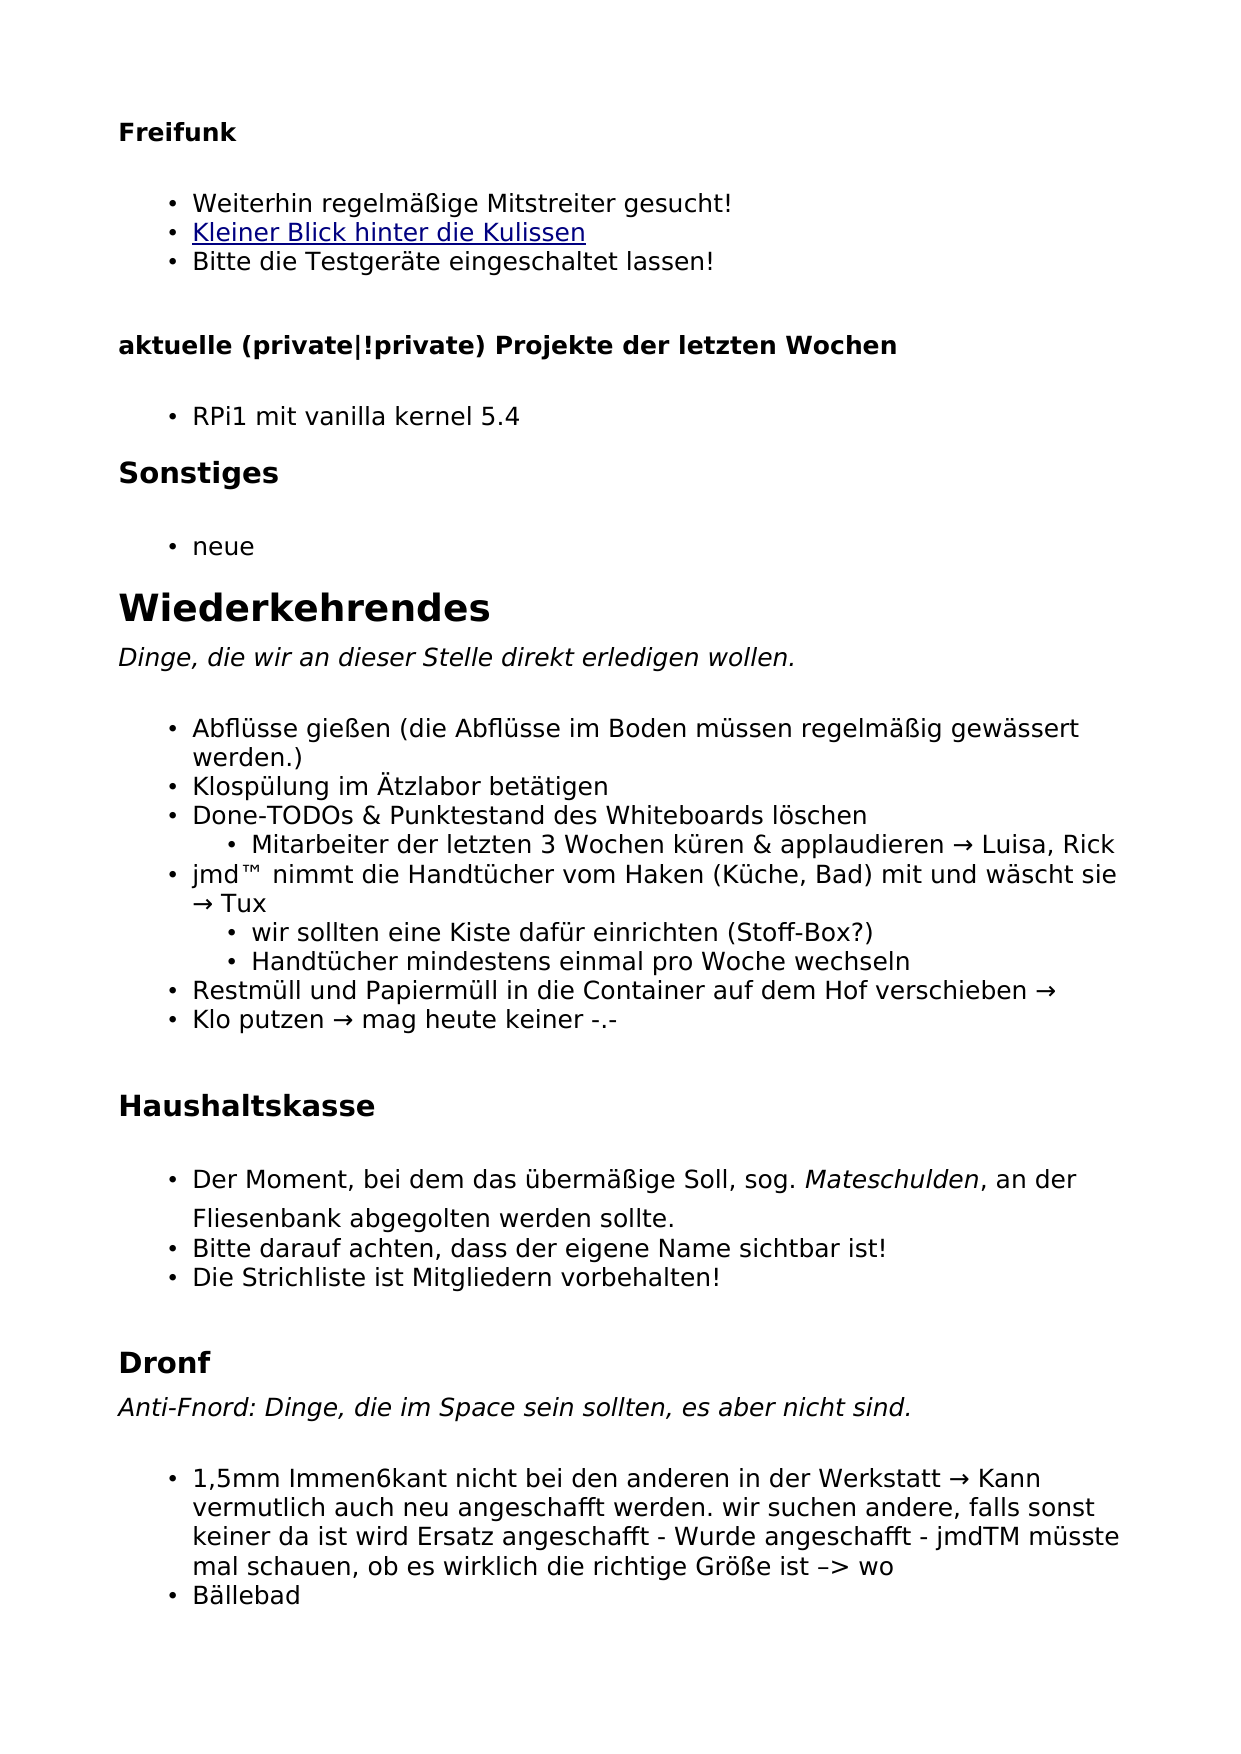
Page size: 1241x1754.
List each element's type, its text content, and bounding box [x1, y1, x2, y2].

list RPi1 mit vanilla kernel 5.4 [177, 402, 1122, 432]
list Restmüll und Papiermüll in die Container auf dem Hof verschieben → [177, 976, 1122, 1006]
list Bitte darauf achten, dass der eigene Name sichtbar ist! [177, 1234, 1122, 1263]
list jmd™ nimmt die Handtücher vom Haken (Küche, Bad) mit und wäscht sie → Tux [177, 860, 1122, 918]
subtitle Wiederkehrendes [118, 587, 1122, 630]
subtitle aktuelle (private|!private) Projekte der letzten Wochen [118, 331, 1122, 360]
list Der Moment, bei dem das übermäßige Soll, sog. Mateschulden, an der Fliesenbank abgegolten werden sollte. [177, 1165, 1122, 1234]
list Bitte die Testgeräte eingeschaltet lassen! [177, 248, 1122, 277]
subtitle Sonstiges [118, 457, 1122, 491]
list Weiterhin regelmäßige Mitstreiter gesucht! [177, 189, 1122, 218]
list Abflüsse gießen (die Abflüsse im Boden müssen regelmäßig gewässert werden.) [177, 714, 1122, 772]
subtitle Haushaltskasse [118, 1089, 1122, 1123]
text Dinge, die wir an dieser Stelle direkt erledigen wollen. [118, 643, 1122, 672]
list Die Strichliste ist Mitgliedern vorbehalten! [177, 1263, 1122, 1292]
list Kleiner Blick hinter die Kulissen [177, 218, 1122, 248]
text Anti-Fnord: Dinge, die im Space sein sollten, es aber nicht sind. [118, 1393, 1122, 1422]
list wir sollten eine Kiste dafür einrichten (Stoff-Box?) [236, 918, 1122, 947]
list neue [177, 532, 1122, 562]
list 1,5mm Immen6kant nicht bei den anderen in der Werkstatt → Kann vermutlich auch neu angeschafft werden. wir suchen andere, falls sonst keiner da ist wird Ersatz angeschafft - Wurde angeschafft - jmdTM müsste mal schauen, ob es wirklich die richtige Größe ist –> wo [177, 1464, 1122, 1581]
list Klo putzen → mag heute keiner -.- [177, 1006, 1122, 1035]
subtitle Freifunk [118, 118, 1122, 147]
list Klospülung im Ätzlabor betätigen [177, 772, 1122, 801]
list Done-TODOs & Punktestand des Whiteboards löschen [177, 801, 1122, 831]
list Handtücher mindestens einmal pro Woche wechseln [236, 947, 1122, 976]
subtitle Dronf [118, 1347, 1122, 1381]
list Mitarbeiter der letzten 3 Wochen küren & applaudieren → Luisa, Rick [236, 831, 1122, 860]
list Bällebad [177, 1581, 1122, 1610]
